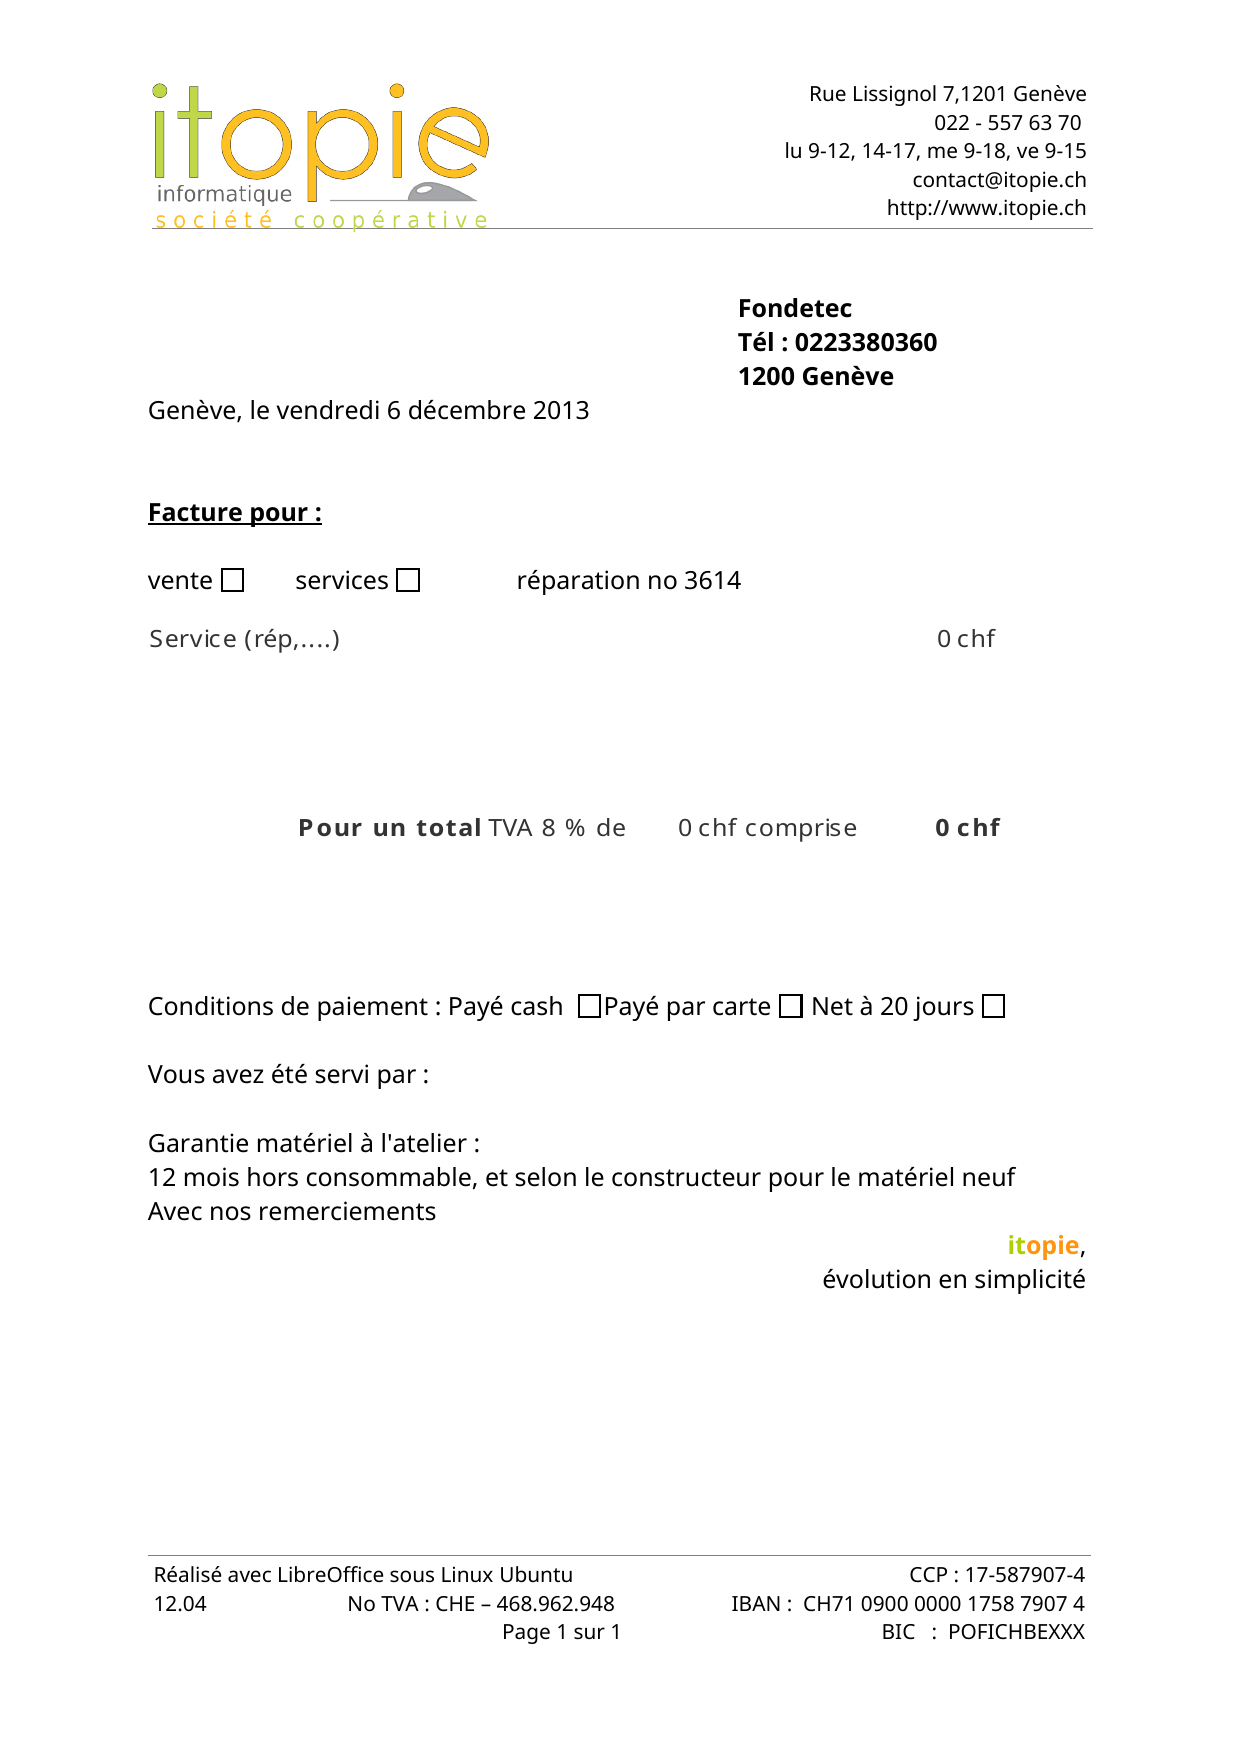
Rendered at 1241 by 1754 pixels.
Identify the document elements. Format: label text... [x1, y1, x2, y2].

text Tél : 0223380360 [148, 324, 1093, 358]
text Fondetec [148, 290, 1093, 324]
text Genève, le vendredi 6 décembre 2013 [148, 392, 1093, 427]
text itopie, [148, 1227, 1093, 1262]
text 12 mois hors consommable, et selon le constructeur pour le matériel neuf [148, 1159, 1093, 1193]
text Vous avez été servi par : [148, 1057, 1093, 1091]
text vente services réparation no 3614 [148, 563, 1093, 597]
text Avec nos remerciements [148, 1193, 1093, 1227]
text Garantie matériel à l'atelier : [148, 1125, 1093, 1159]
picture [138, 72, 500, 244]
text Facture pour : [148, 495, 1093, 529]
text Conditions de paiement : Payé cash Payé par carte Net à 20 jours [148, 989, 1093, 1023]
text 1200 Genève [148, 358, 1093, 392]
text évolution en simplicité [148, 1262, 1093, 1296]
